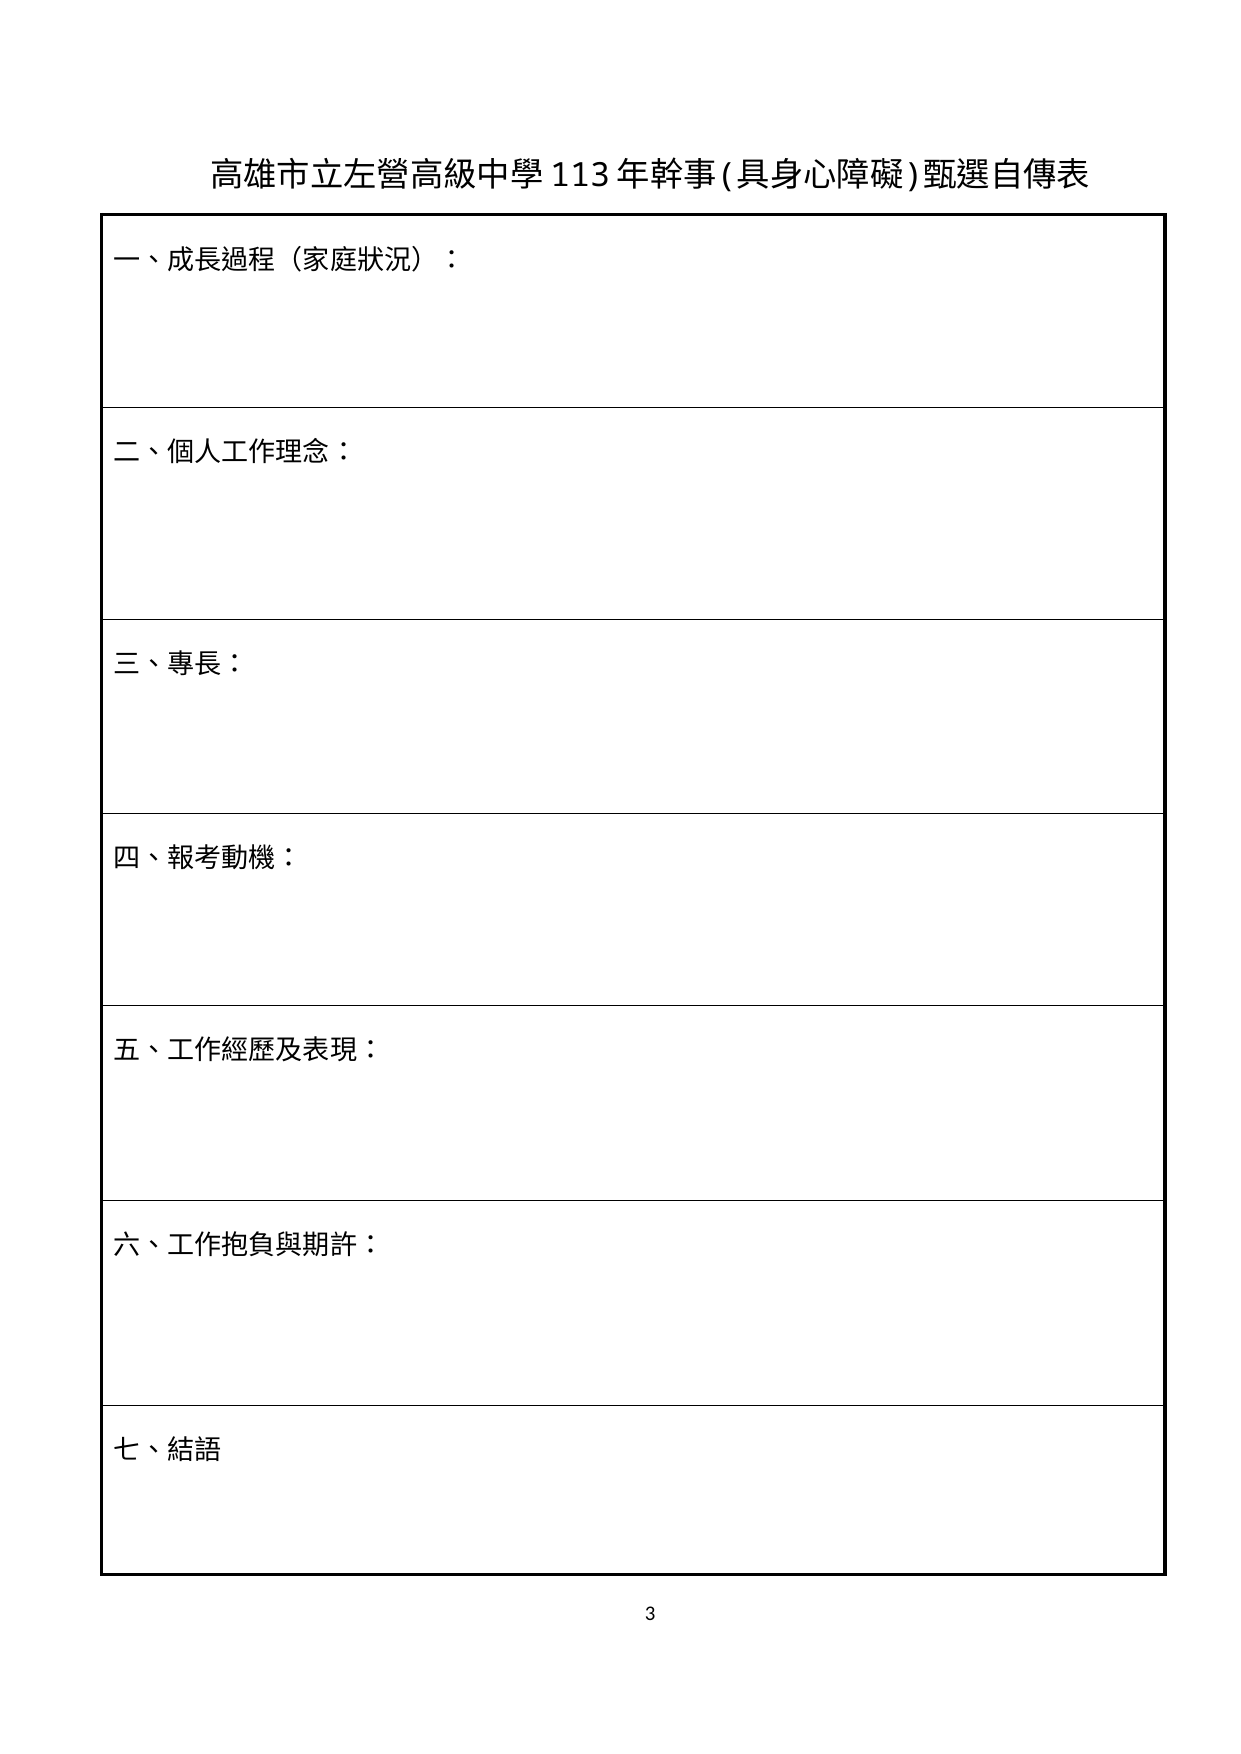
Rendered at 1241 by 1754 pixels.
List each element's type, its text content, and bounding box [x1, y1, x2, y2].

table_cell 六、工作抱負與期許： [103, 1201, 1163, 1405]
table_cell 三、專長： [103, 620, 1163, 813]
table_cell 四、報考動機： [103, 814, 1163, 1005]
table_cell 五、工作經歷及表現： [103, 1006, 1163, 1200]
text 高雄市立左營高級中學113年幹事(具身心障礙)甄選自傳表 [118, 157, 1181, 194]
table_header 一、成長過程（家庭狀況）： [103, 216, 1163, 407]
table_cell 二、個人工作理念： [103, 408, 1163, 619]
table_cell 七、結語 [103, 1406, 1163, 1573]
